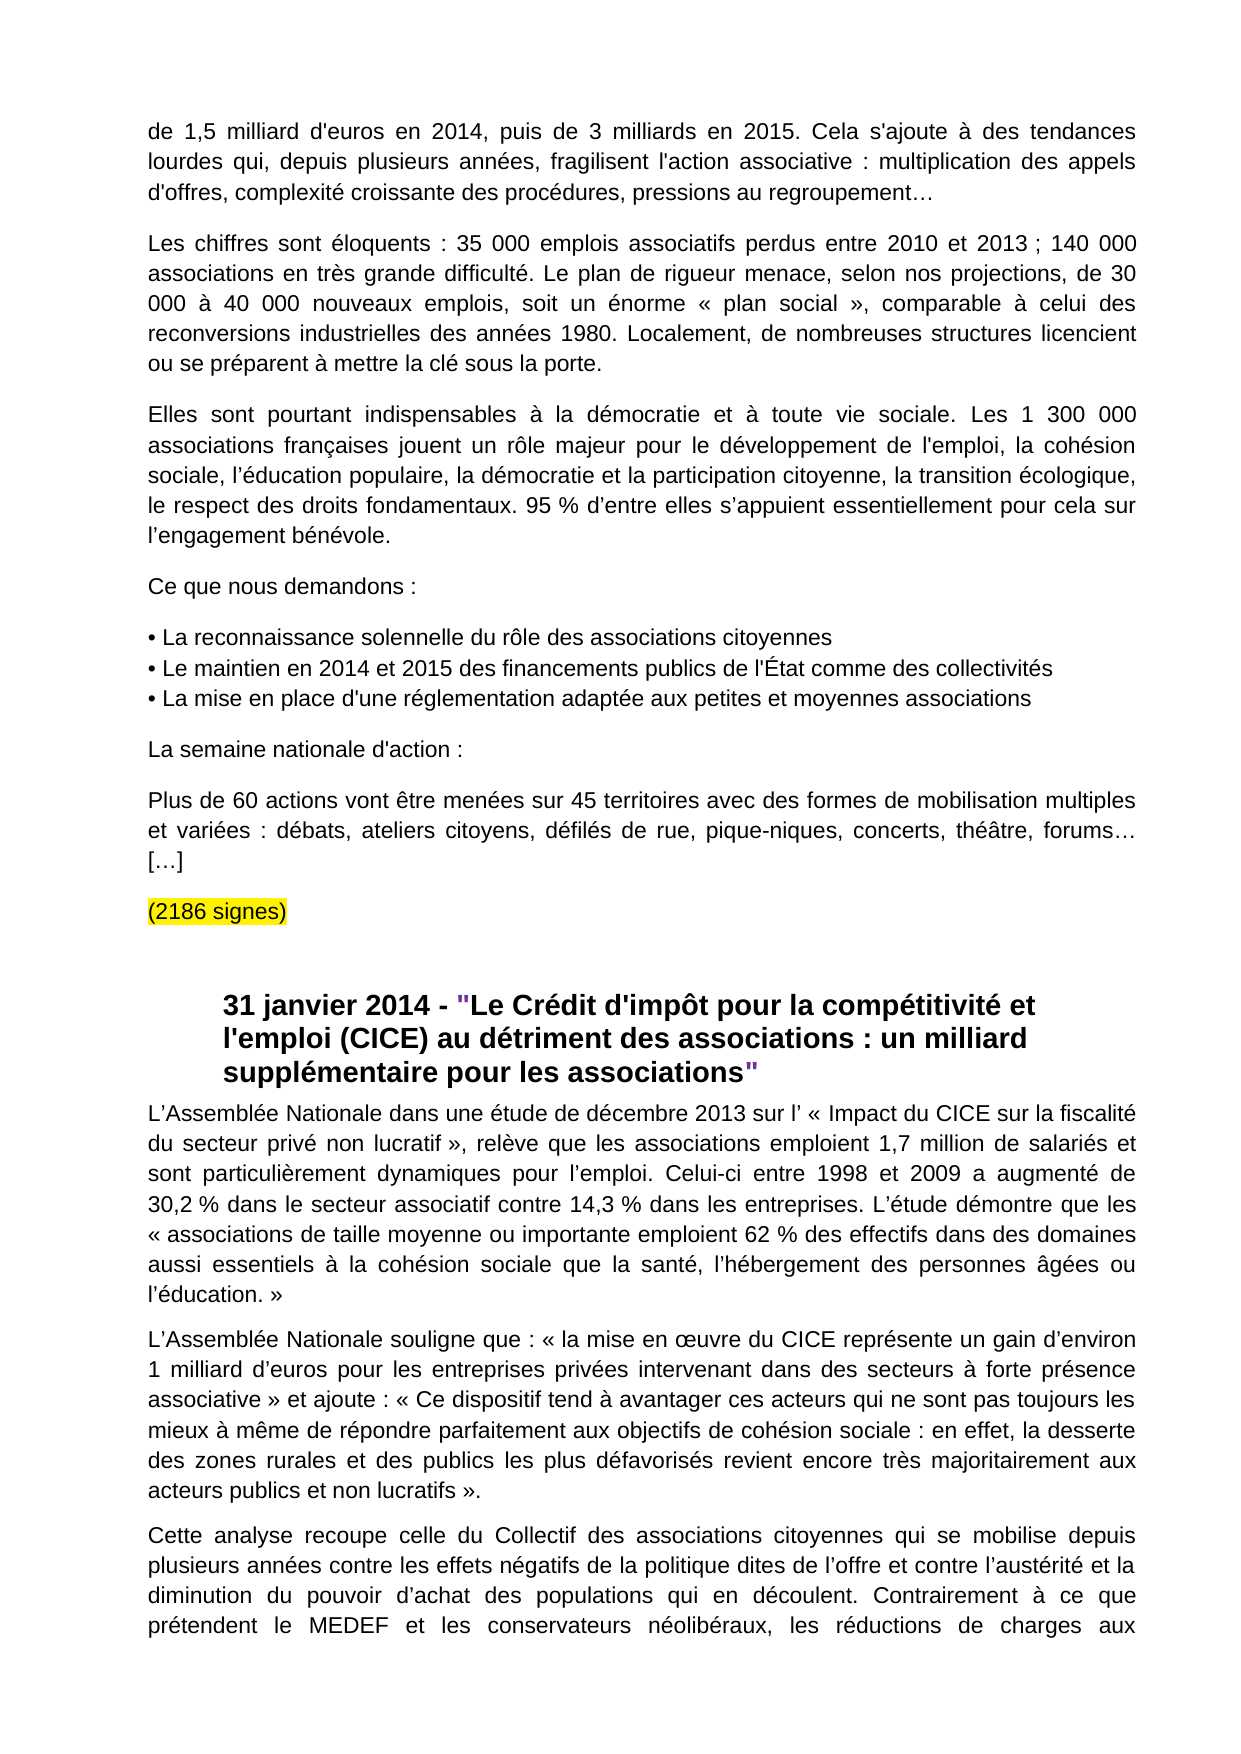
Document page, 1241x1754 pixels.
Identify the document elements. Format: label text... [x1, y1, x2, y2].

text Les chiffres sont éloquents : 35 000 emplois associatifs perdus entre 2010 et 2013 ; 140 000 associations en très grande difficulté. Le plan de rigueur menace, selon nos projections, de 30 000 à 40 000 nouveaux emplois, soit un énorme « plan social », comparable à celui des reconversions industrielles des années 1980. Localement, de nombreuses structures licencient ou se préparent à mettre la clé sous la porte. [148, 229, 1137, 377]
text Cette analyse recoupe celle du Collectif des associations citoyennes qui se mobilise depuis plusieurs années contre les effets négatifs de la politique dites de l’offre et contre l’austérité et la diminution du pouvoir d’achat des populations qui en découlent. Contrairement à ce que prétendent le MEDEF et les conservateurs néolibéraux, les réductions de charges aux [148, 1522, 1137, 1639]
text Plus de 60 actions vont être menées sur 45 territoires avec des formes de mobilisation multiples et variées : débats, ateliers citoyens, défilés de rue, pique-niques, concerts, théâtre, forums… […] [148, 787, 1137, 874]
text de 1,5 milliard d'euros en 2014, puis de 3 milliards en 2015. Cela s'ajoute à des tendances lourdes qui, depuis plusieurs années, fragilisent l'action associative : multiplication des appels d'offres, complexité croissante des procédures, pressions au regroupement… [148, 118, 1137, 205]
text L’Assemblée Nationale dans une étude de décembre 2013 sur l’ « Impact du CICE sur la fiscalité du secteur privé non lucratif », relève que les associations emploient 1,7 million de salariés et sont particulièrement dynamiques pour l’emploi. Celui-ci entre 1998 et 2009 a augmenté de 30,2 % dans le secteur associatif contre 14,3 % dans les entreprises. L’étude démontre que les « associations de taille moyenne ou importante emploient 62 % des effectifs dans des domaines aussi essentiels à la cohésion sociale que la santé, l’hébergement des personnes âgées ou l’éducation. » [148, 1100, 1137, 1308]
text Ce que nous demandons : [148, 573, 1137, 600]
text Elles sont pourtant indispensables à la démocratie et à toute vie sociale. Les 1 300 000 associations françaises jouent un rôle majeur pour le développement de l'emploi, la cohésion sociale, l’éducation populaire, la démocratie et la participation citoyenne, la transition écologique, le respect des droits fondamentaux. 95 % d’entre elles s’appuient essentiellement pour cela sur l’engagement bénévole. [148, 401, 1137, 549]
text La semaine nationale d'action : [148, 736, 1137, 762]
subtitle 31 janvier 2014 - "Le Crédit d'impôt pour la compétitivité et l'emploi (CICE) au détriment des associations : un milliard supplémentaire pour les associations" [185, 988, 1137, 1088]
text (2186 signes) [148, 898, 1137, 925]
text • La reconnaissance solennelle du rôle des associations citoyennes • Le maintien en 2014 et 2015 des financements publics de l'État comme des collectivités • La mise en place d'une réglementation adaptée aux petites et moyennes associations [148, 624, 1137, 711]
text L’Assemblée Nationale souligne que : « la mise en œuvre du CICE représente un gain d’environ 1 milliard d’euros pour les entreprises privées intervenant dans des secteurs à forte présence associative » et ajoute : « Ce dispositif tend à avantager ces acteurs qui ne sont pas toujours les mieux à même de répondre parfaitement aux objectifs de cohésion sociale : en effet, la desserte des zones rurales et des publics les plus défavorisés revient encore très majoritairement aux acteurs publics et non lucratifs ». [148, 1326, 1137, 1503]
